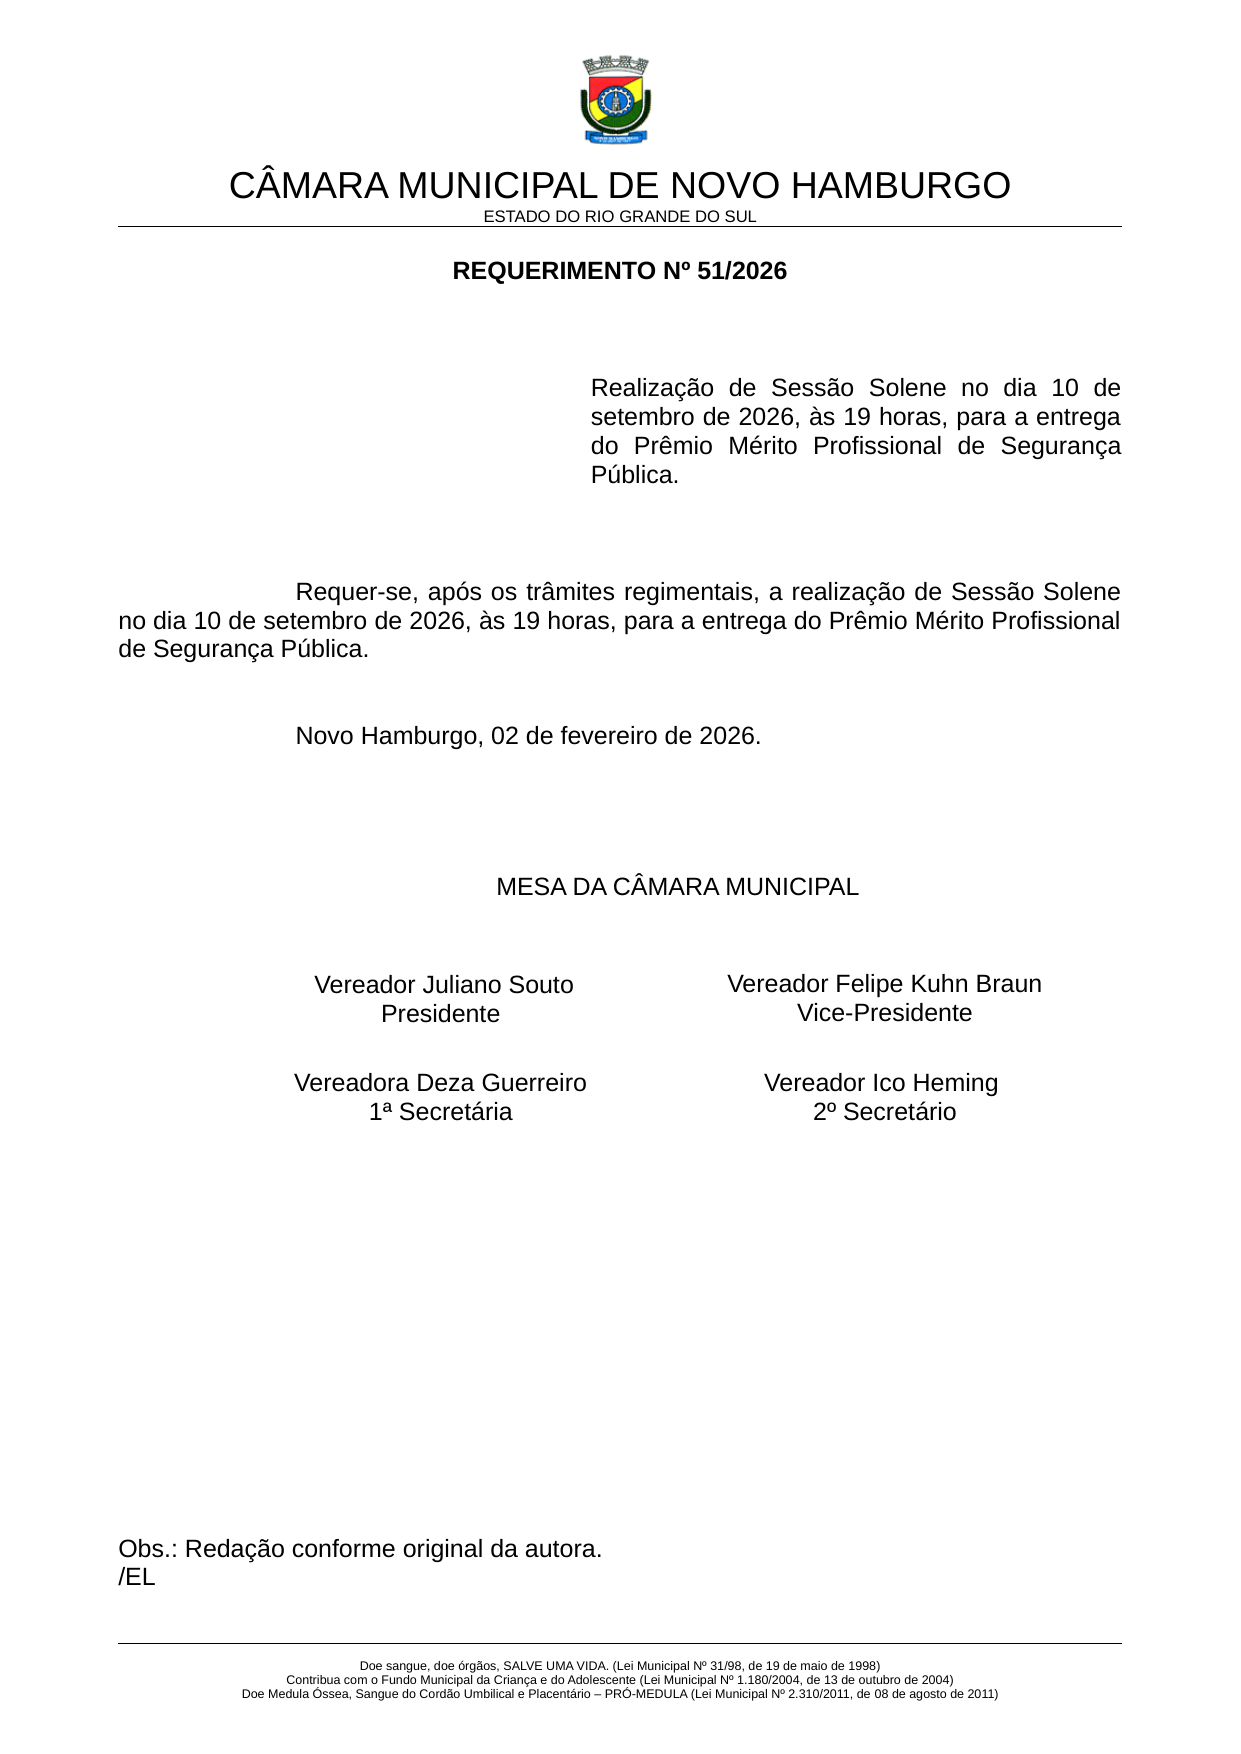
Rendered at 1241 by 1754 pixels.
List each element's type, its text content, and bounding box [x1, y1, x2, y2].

text /EL [118, 1562, 1122, 1591]
table_cell Vereador Ico Heming 2º Secretário [648, 1033, 1122, 1160]
picture [574, 48, 655, 149]
text Novo Hamburgo, 02 de fevereiro de 2026. [118, 721, 1122, 749]
text Requer-se, após os trâmites regimentais, a realização de Sessão Solene no dia 10 de setembro de 2026, às 19 horas, para a entrega do Prêmio Mérito Profissional de Segurança Pública. [118, 577, 1122, 663]
text REQUERIMENTO Nº 51/2026 [118, 256, 1122, 285]
table_cell Vereador Juliano Souto Presidente [234, 906, 648, 1033]
table_header MESA DA CÂMARA MUNICIPAL [234, 866, 1122, 906]
table_cell Vereador Felipe Kuhn Braun Vice-Presidente [648, 906, 1122, 1033]
table_cell Vereadora Deza Guerreiro 1ª Secretária [234, 1033, 648, 1160]
text Realização de Sessão Solene no dia 10 de setembro de 2026, às 19 horas, para a entrega do Prêmio Mérito Profissional de Segurança Pública. [591, 373, 1122, 488]
text Obs.: Redação conforme original da autora. [118, 1533, 1122, 1562]
